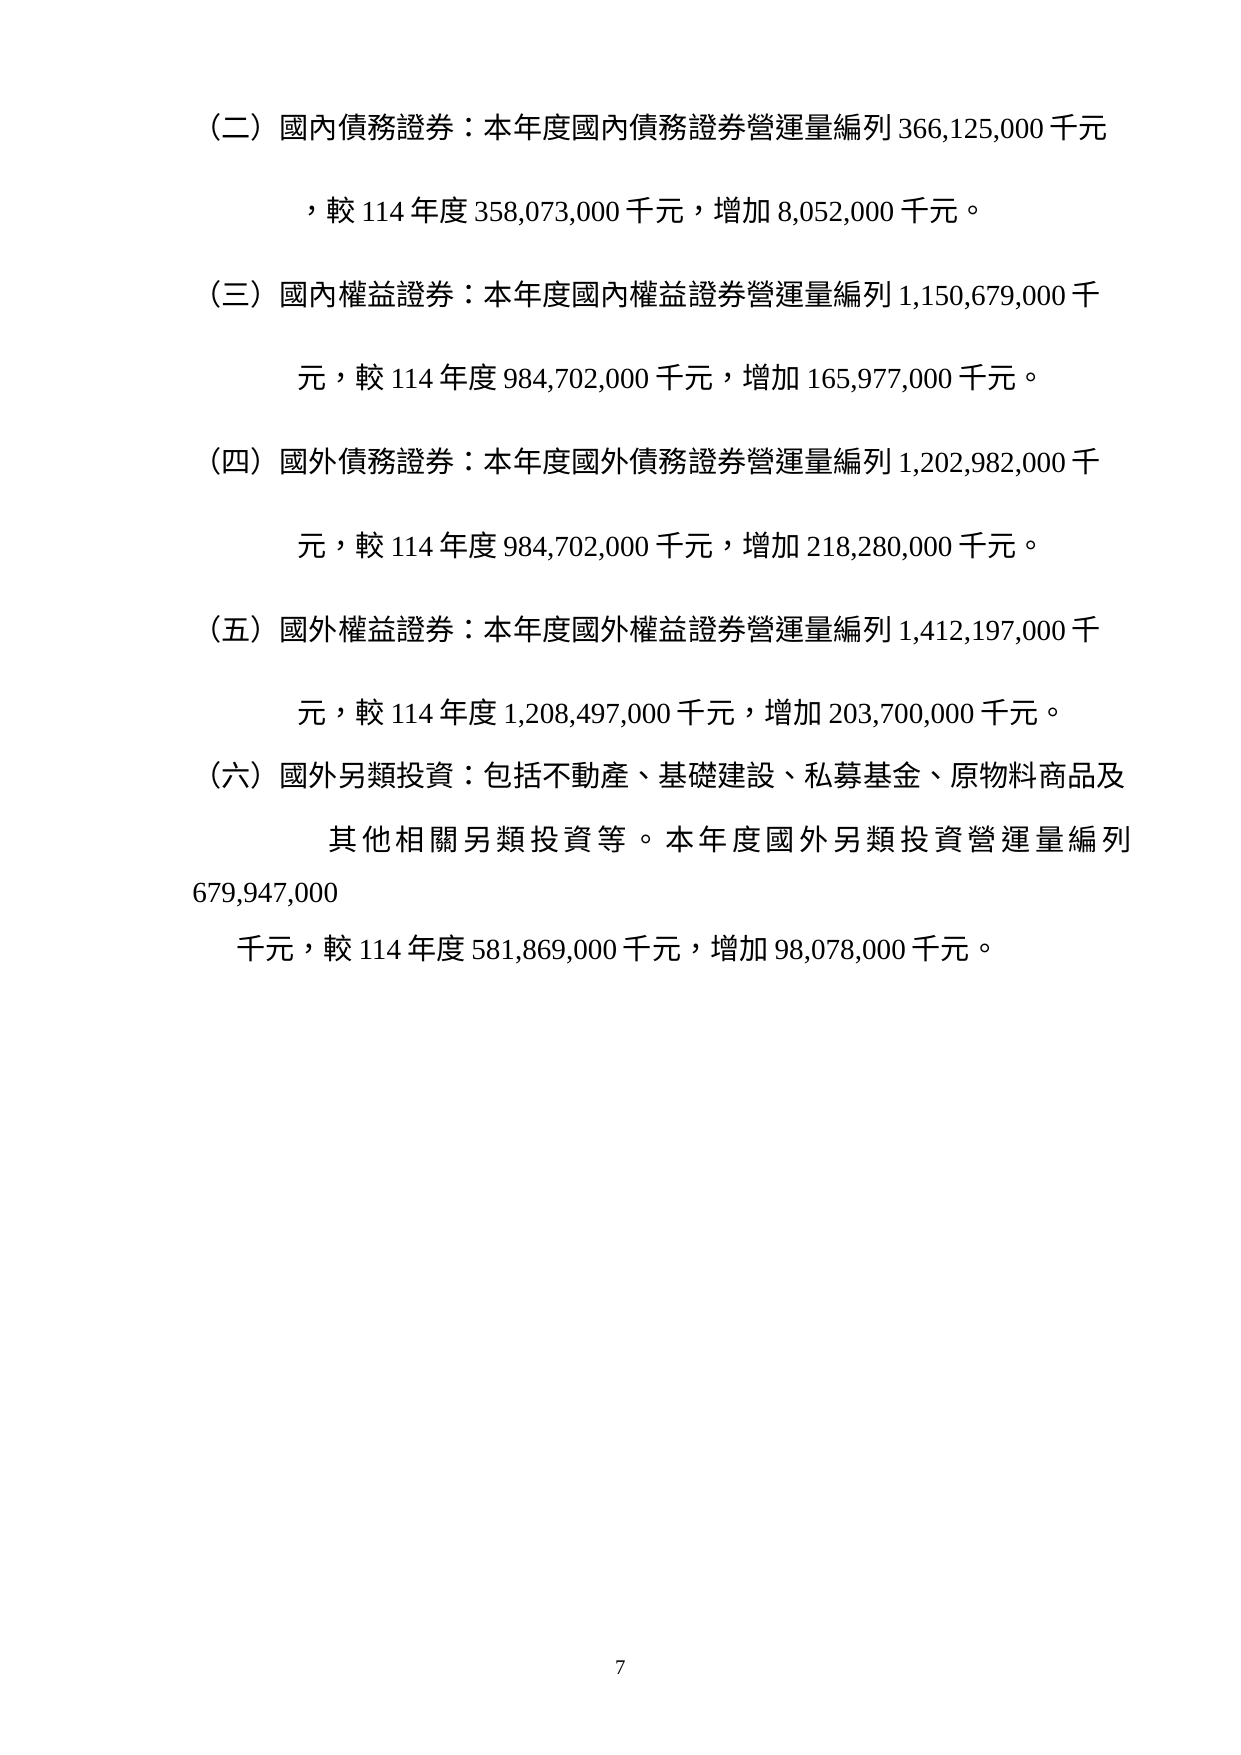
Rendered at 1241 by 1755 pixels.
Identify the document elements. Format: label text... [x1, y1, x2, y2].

list 元，較114年度984,702,000千元，增加165,977,000千元。 [192, 335, 1122, 397]
list 其他相關另類投資等。本年度國外另類投資營運量編列679,947,000 [192, 816, 1132, 909]
list 元，較114年度1,208,497,000千元，增加203,700,000千元。 [192, 669, 1122, 732]
list （三）國內權益證券：本年度國內權益證券營運量編列1,150,679,000千 [192, 251, 1122, 313]
list （五）國外權益證券：本年度國外權益證券營運量編列1,412,197,000千 [192, 586, 1122, 648]
list （六）國外另類投資：包括不動產、基礎建設、私募基金、原物料商品及 [192, 753, 1132, 795]
list ，較114年度358,073,000千元，增加8,052,000千元。 [192, 167, 1122, 230]
list 千元，較114年度581,869,000千元，增加98,078,000千元。 [192, 926, 1132, 968]
list 元，較114年度984,702,000千元，增加218,280,000千元。 [192, 502, 1122, 564]
list （二）國內債務證券：本年度國內債務證券營運量編列366,125,000千元 [192, 84, 1122, 146]
list （四）國外債務證券：本年度國外債務證券營運量編列1,202,982,000千 [192, 418, 1122, 481]
